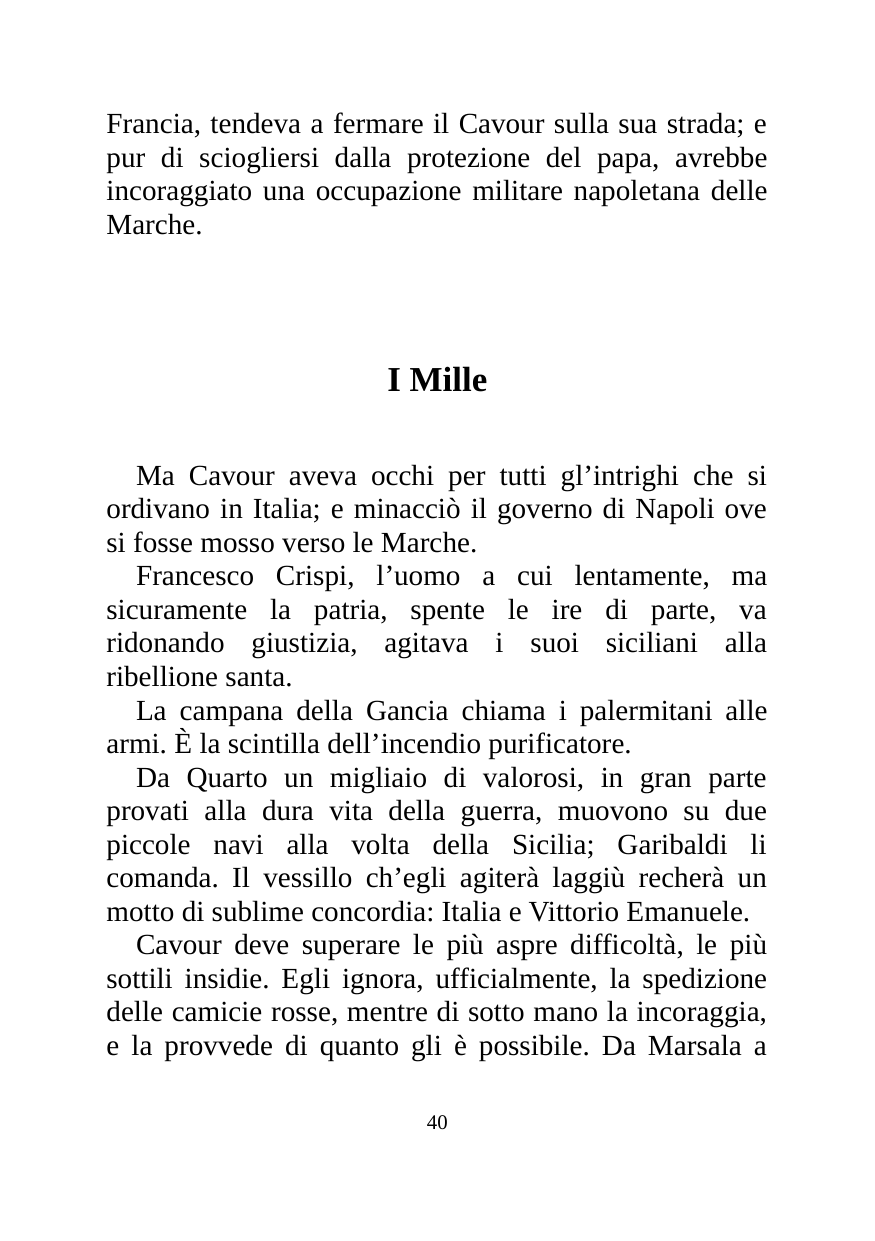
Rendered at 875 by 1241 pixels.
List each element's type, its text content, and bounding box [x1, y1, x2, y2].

text Ma Cavour aveva occhi per tutti gl’intrighi che si ordivano in Italia; e minacciò il governo di Napoli ove si fosse mosso verso le Marche. [106, 458, 768, 558]
subtitle I Mille [106, 358, 768, 399]
text Da Quarto un migliaio di valorosi, in gran parte provati alla dura vita della guerra, muovono su due piccole navi alla volta della Sicilia; Garibaldi li comanda. Il vessillo ch’egli agiterà laggiù recherà un motto di sublime concordia: Italia e Vittorio Emanuele. [106, 760, 768, 927]
text La campana della Gancia chiama i palermitani alle armi. È la scintilla dell’incendio purificatore. [106, 693, 768, 760]
text Francia, tendeva a fermare il Cavour sulla sua strada; e pur di sciogliersi dalla protezione del papa, avrebbe incoraggiato una occupazione militare napoletana delle Marche. [106, 106, 768, 240]
text Cavour deve superare le più aspre difficoltà, le più sottili insidie. Egli ignora, ufficialmente, la spedizione delle camicie rosse, mentre di sotto mano la incoraggia, e la provvede di quanto gli è possibile. Da Marsala a [106, 927, 768, 1062]
text Francesco Crispi, l’uomo a cui lentamente, ma sicuramente la patria, spente le ire di parte, va ridonando giustizia, agitava i suoi siciliani alla ribellione santa. [106, 558, 768, 693]
